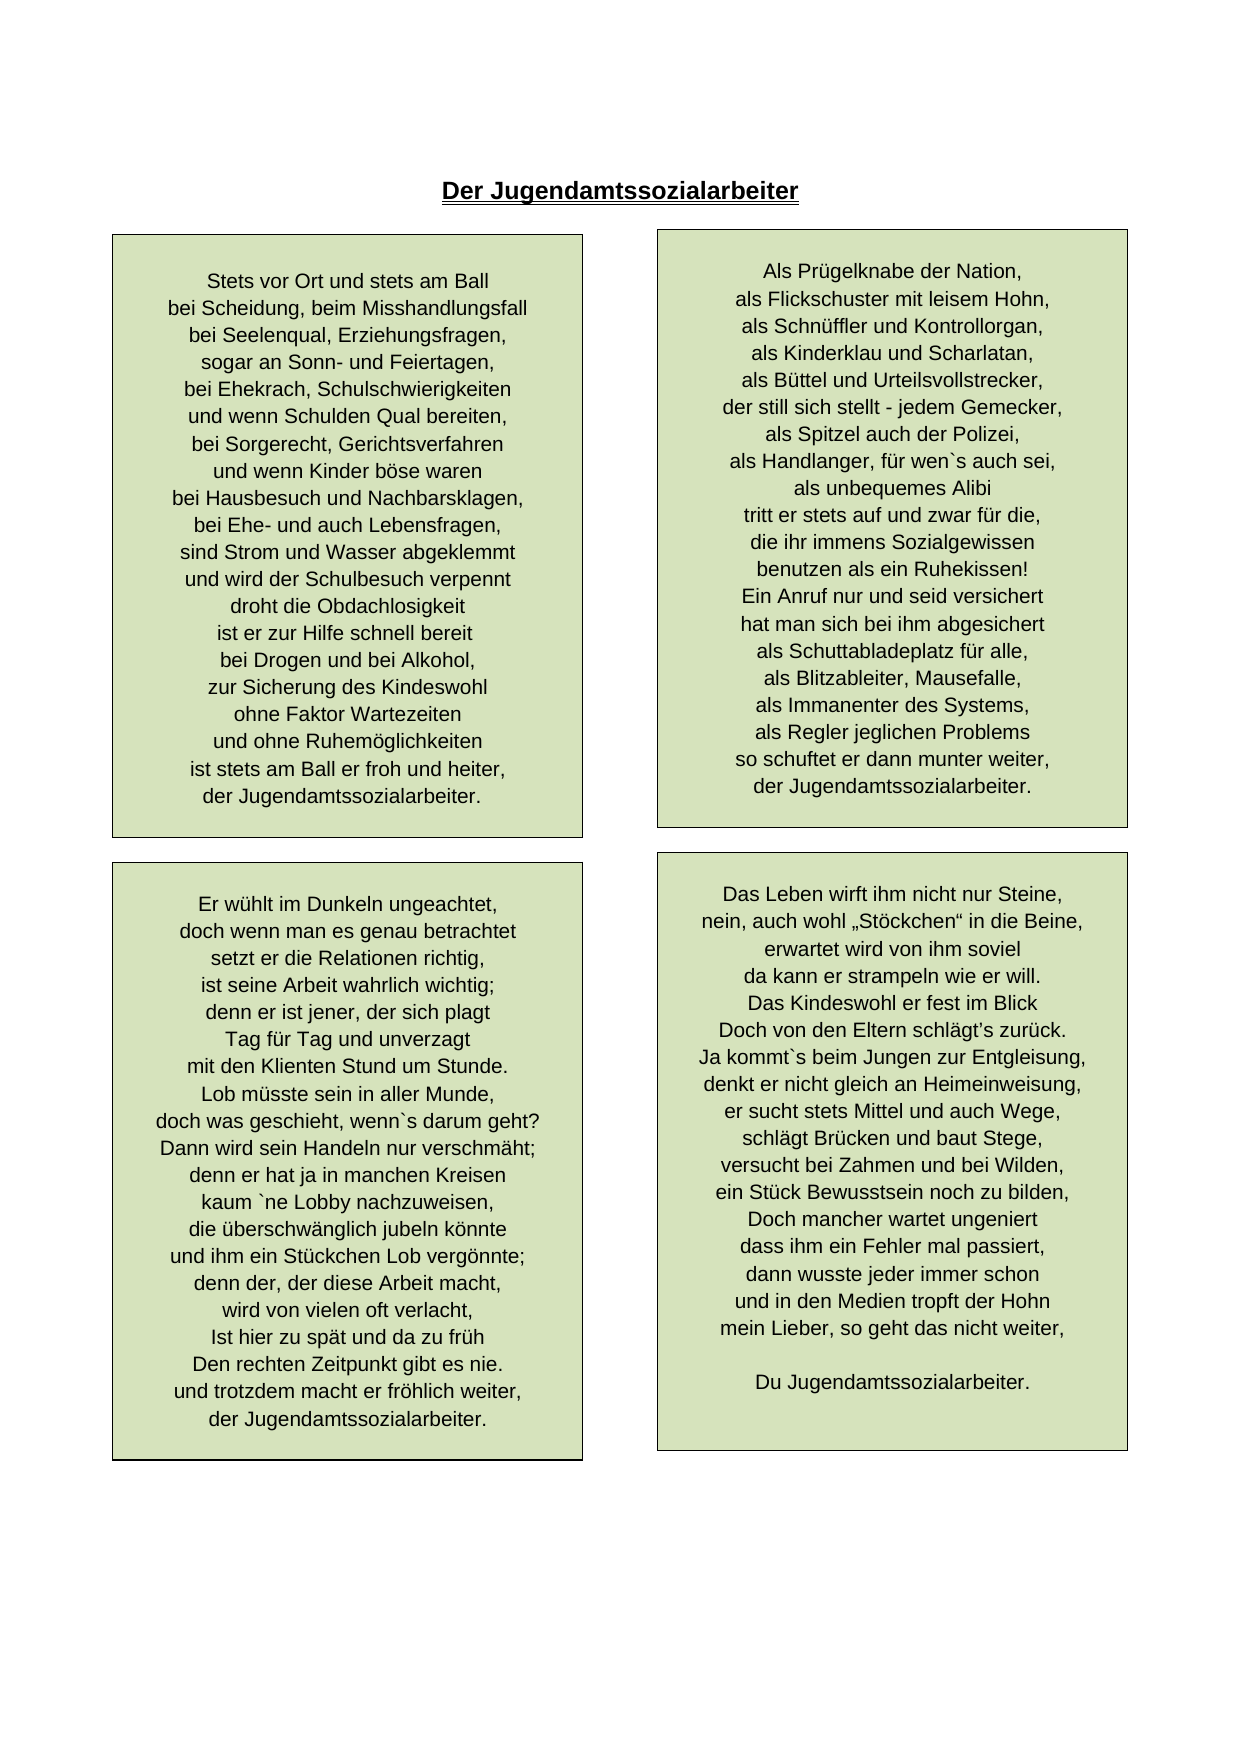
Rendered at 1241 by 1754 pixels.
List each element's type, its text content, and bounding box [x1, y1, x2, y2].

text versucht bei Zahmen und bei Wilden, [658, 1150, 1127, 1177]
text als Schuttabladeplatz für alle, [658, 635, 1127, 662]
text bei Ehekrach, Schulschwierigkeiten [113, 374, 582, 401]
text und trotzdem macht er fröhlich weiter, [113, 1376, 582, 1403]
text bei Seelenqual, Erziehungsfragen, [113, 320, 582, 347]
text der Jugendamtssozialarbeiter. [113, 780, 582, 807]
text als Schnüffler und Kontrollorgan, [658, 310, 1127, 337]
text die ihr immens Sozialgewissen [658, 527, 1127, 554]
text ohne Faktor Wartezeiten [113, 699, 582, 726]
text und wenn Kinder böse waren [113, 455, 582, 482]
text dass ihm ein Fehler mal passiert, [658, 1231, 1127, 1258]
text die überschwänglich jubeln könnte [113, 1214, 582, 1241]
text dann wusste jeder immer schon [658, 1258, 1127, 1285]
text als Immanenter des Systems, [658, 689, 1127, 717]
text Das Kindeswohl er fest im Blick [658, 987, 1127, 1014]
text und wenn Schulden Qual bereiten, [113, 401, 582, 428]
text als unbequemes Alibi [658, 473, 1127, 500]
text und in den Medien tropft der Hohn [658, 1285, 1127, 1312]
text Doch von den Eltern schlägt’s zurück. [658, 1014, 1127, 1042]
text sind Strom und Wasser abgeklemmt [113, 537, 582, 564]
text er sucht stets Mittel und auch Wege, [658, 1096, 1127, 1123]
text bei Drogen und bei Alkohol, [113, 645, 582, 672]
text ist stets am Ball er froh und heiter, [113, 753, 582, 780]
text Den rechten Zeitpunkt gibt es nie. [113, 1349, 582, 1376]
text benutzen als ein Ruhekissen! [658, 554, 1127, 581]
text als Büttel und Urteilsvollstrecker, [658, 364, 1127, 392]
text ist seine Arbeit wahrlich wichtig; [113, 970, 582, 997]
text tritt er stets auf und zwar für die, [658, 500, 1127, 527]
text denn er hat ja in manchen Kreisen [113, 1159, 582, 1187]
text als Handlanger, für wen`s auch sei, [658, 446, 1127, 473]
text als Spitzel auch der Polizei, [658, 419, 1127, 446]
text droht die Obdachlosigkeit [113, 591, 582, 618]
text Doch mancher wartet ungeniert [658, 1204, 1127, 1231]
text ein Stück Bewusstsein noch zu bilden, [658, 1177, 1127, 1204]
text Ein Anruf nur und seid versichert [658, 581, 1127, 608]
text da kann er strampeln wie er will. [658, 960, 1127, 987]
text Ist hier zu spät und da zu früh [113, 1322, 582, 1349]
text mit den Klienten Stund um Stunde. [113, 1051, 582, 1078]
text Der Jugendamtssozialarbeiter [112, 176, 1128, 205]
text der Jugendamtssozialarbeiter. [658, 771, 1127, 798]
text Ja kommt`s beim Jungen zur Entgleisung, [658, 1042, 1127, 1069]
text bei Ehe- und auch Lebensfragen, [113, 509, 582, 537]
text mein Lieber, so geht das nicht weiter, [658, 1312, 1127, 1339]
text doch wenn man es genau betrachtet [113, 916, 582, 943]
text bei Scheidung, beim Misshandlungsfall [113, 293, 582, 320]
text ist er zur Hilfe schnell bereit [113, 618, 582, 645]
text Als Prügelknabe der Nation, [658, 256, 1127, 283]
text der Jugendamtssozialarbeiter. [113, 1403, 582, 1430]
text hat man sich bei ihm abgesichert [658, 608, 1127, 635]
text als Kinderklau und Scharlatan, [658, 337, 1127, 364]
text Lob müsste sein in aller Munde, [113, 1078, 582, 1105]
text kaum `ne Lobby nachzuweisen, [113, 1187, 582, 1214]
text als Regler jeglichen Problems [658, 717, 1127, 744]
text als Blitzableiter, Mausefalle, [658, 662, 1127, 689]
text setzt er die Relationen richtig, [113, 943, 582, 970]
text Tag für Tag und unverzagt [113, 1024, 582, 1051]
text bei Sorgerecht, Gerichtsverfahren [113, 428, 582, 455]
text der still sich stellt - jedem Gemecker, [658, 392, 1127, 419]
text nein, auch wohl „Stöckchen“ in die Beine, [658, 906, 1127, 933]
text Das Leben wirft ihm nicht nur Steine, [658, 879, 1127, 906]
text zur Sicherung des Kindeswohl [113, 672, 582, 699]
text Dann wird sein Handeln nur verschmäht; [113, 1132, 582, 1159]
text und ihm ein Stückchen Lob vergönnte; [113, 1241, 582, 1268]
text und ohne Ruhemöglichkeiten [113, 726, 582, 753]
text denn er ist jener, der sich plagt [113, 997, 582, 1024]
text Du Jugendamtssozialarbeiter. [658, 1367, 1127, 1394]
text denkt er nicht gleich an Heimeinweisung, [658, 1069, 1127, 1096]
text und wird der Schulbesuch verpennt [113, 564, 582, 591]
text Er wühlt im Dunkeln ungeachtet, [113, 889, 582, 916]
text als Flickschuster mit leisem Hohn, [658, 283, 1127, 310]
text doch was geschieht, wenn`s darum geht? [113, 1105, 582, 1132]
text bei Hausbesuch und Nachbarsklagen, [113, 482, 582, 509]
text sogar an Sonn- und Feiertagen, [113, 347, 582, 374]
text erwartet wird von ihm soviel [658, 933, 1127, 960]
text schlägt Brücken und baut Stege, [658, 1123, 1127, 1150]
text so schuftet er dann munter weiter, [658, 744, 1127, 771]
text Stets vor Ort und stets am Ball [113, 266, 582, 293]
text denn der, der diese Arbeit macht, [113, 1268, 582, 1295]
text wird von vielen oft verlacht, [113, 1295, 582, 1322]
